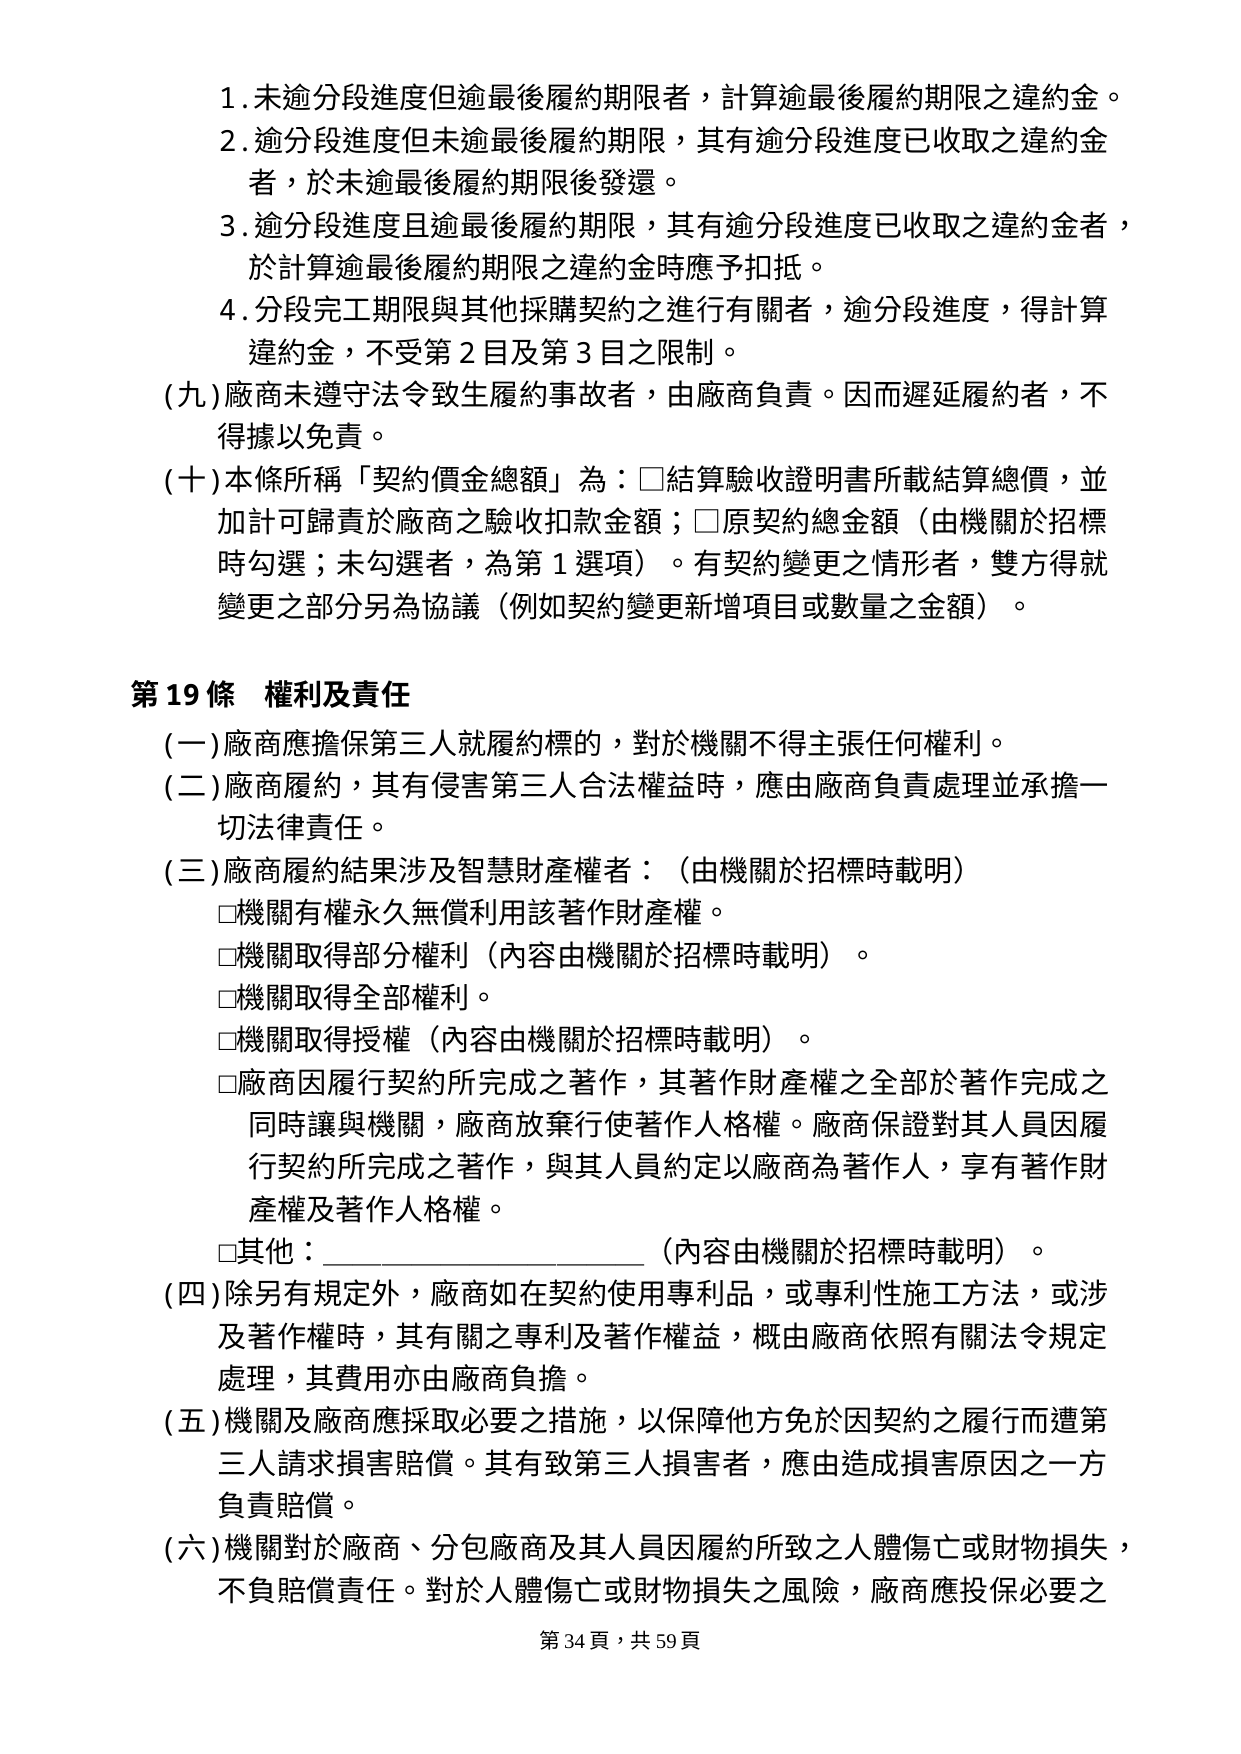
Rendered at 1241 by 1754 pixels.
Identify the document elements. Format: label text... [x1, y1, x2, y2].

text 2.逾分段進度但未逾最後履約期限，其有逾分段進度已收取之違約金者，於未逾最後履約期限後發還。 [218, 117, 1110, 202]
text 1.未逾分段進度但逾最後履約期限者，計算逾最後履約期限之違約金。 [218, 75, 1110, 117]
text (九)廠商未遵守法令致生履約事故者，由廠商負責。因而遲延履約者，不得據以免責。 [159, 372, 1110, 456]
text (五)機關及廠商應採取必要之措施，以保障他方免於因契約之履行而遭第三人請求損害賠償。其有致第三人損害者，應由造成損害原因之一方負責賠償。 [159, 1398, 1110, 1525]
text (二)廠商履約，其有侵害第三人合法權益時，應由廠商負責處理並承擔一切法律責任。 [159, 763, 1110, 847]
text □機關取得授權（內容由機關於招標時載明）。 [218, 1017, 1110, 1059]
text (六)機關對於廠商、分包廠商及其人員因履約所致之人體傷亡或財物損失，不負賠償責任。對於人體傷亡或財物損失之風險，廠商應投保必要之保險。 [159, 1525, 1110, 1609]
text □機關取得部分權利（內容由機關於招標時載明）。 [218, 932, 1110, 974]
text (十)本條所稱「契約價金總額」為：□結算驗收證明書所載結算總價，並加計可歸責於廠商之驗收扣款金額；□原契約總金額（由機關於招標時勾選；未勾選者，為第1選項）。有契約變更之情形者，雙方得就變更之部分另為協議（例如契約變更新增項目或數量之金額）。 [159, 456, 1110, 626]
text □廠商因履行契約所完成之著作，其著作財產權之全部於著作完成之同時讓與機關，廠商放棄行使著作人格權。廠商保證對其人員因履行契約所完成之著作，與其人員約定以廠商為著作人，享有著作財產權及著作人格權。 [218, 1059, 1110, 1228]
text (三)廠商履約結果涉及智慧財產權者：（由機關於招標時載明） [159, 847, 1110, 890]
text 第19條 權利及責任 [130, 672, 1110, 714]
text 3.逾分段進度且逾最後履約期限，其有逾分段進度已收取之違約金者，於計算逾最後履約期限之違約金時應予扣抵。 [218, 202, 1110, 287]
text □其他：＿＿＿＿＿＿＿＿＿＿＿（內容由機關於招標時載明）。 [218, 1228, 1110, 1271]
text (四)除另有規定外，廠商如在契約使用專利品，或專利性施工方法，或涉及著作權時，其有關之專利及著作權益，概由廠商依照有關法令規定處理，其費用亦由廠商負擔。 [159, 1271, 1110, 1398]
text (一)廠商應擔保第三人就履約標的，對於機關不得主張任何權利。 [159, 720, 1110, 763]
text □機關取得全部權利。 [218, 974, 1110, 1017]
text □機關有權永久無償利用該著作財產權。 [218, 890, 1110, 932]
text 4.分段完工期限與其他採購契約之進行有關者，逾分段進度，得計算違約金，不受第2目及第3目之限制。 [218, 287, 1110, 372]
